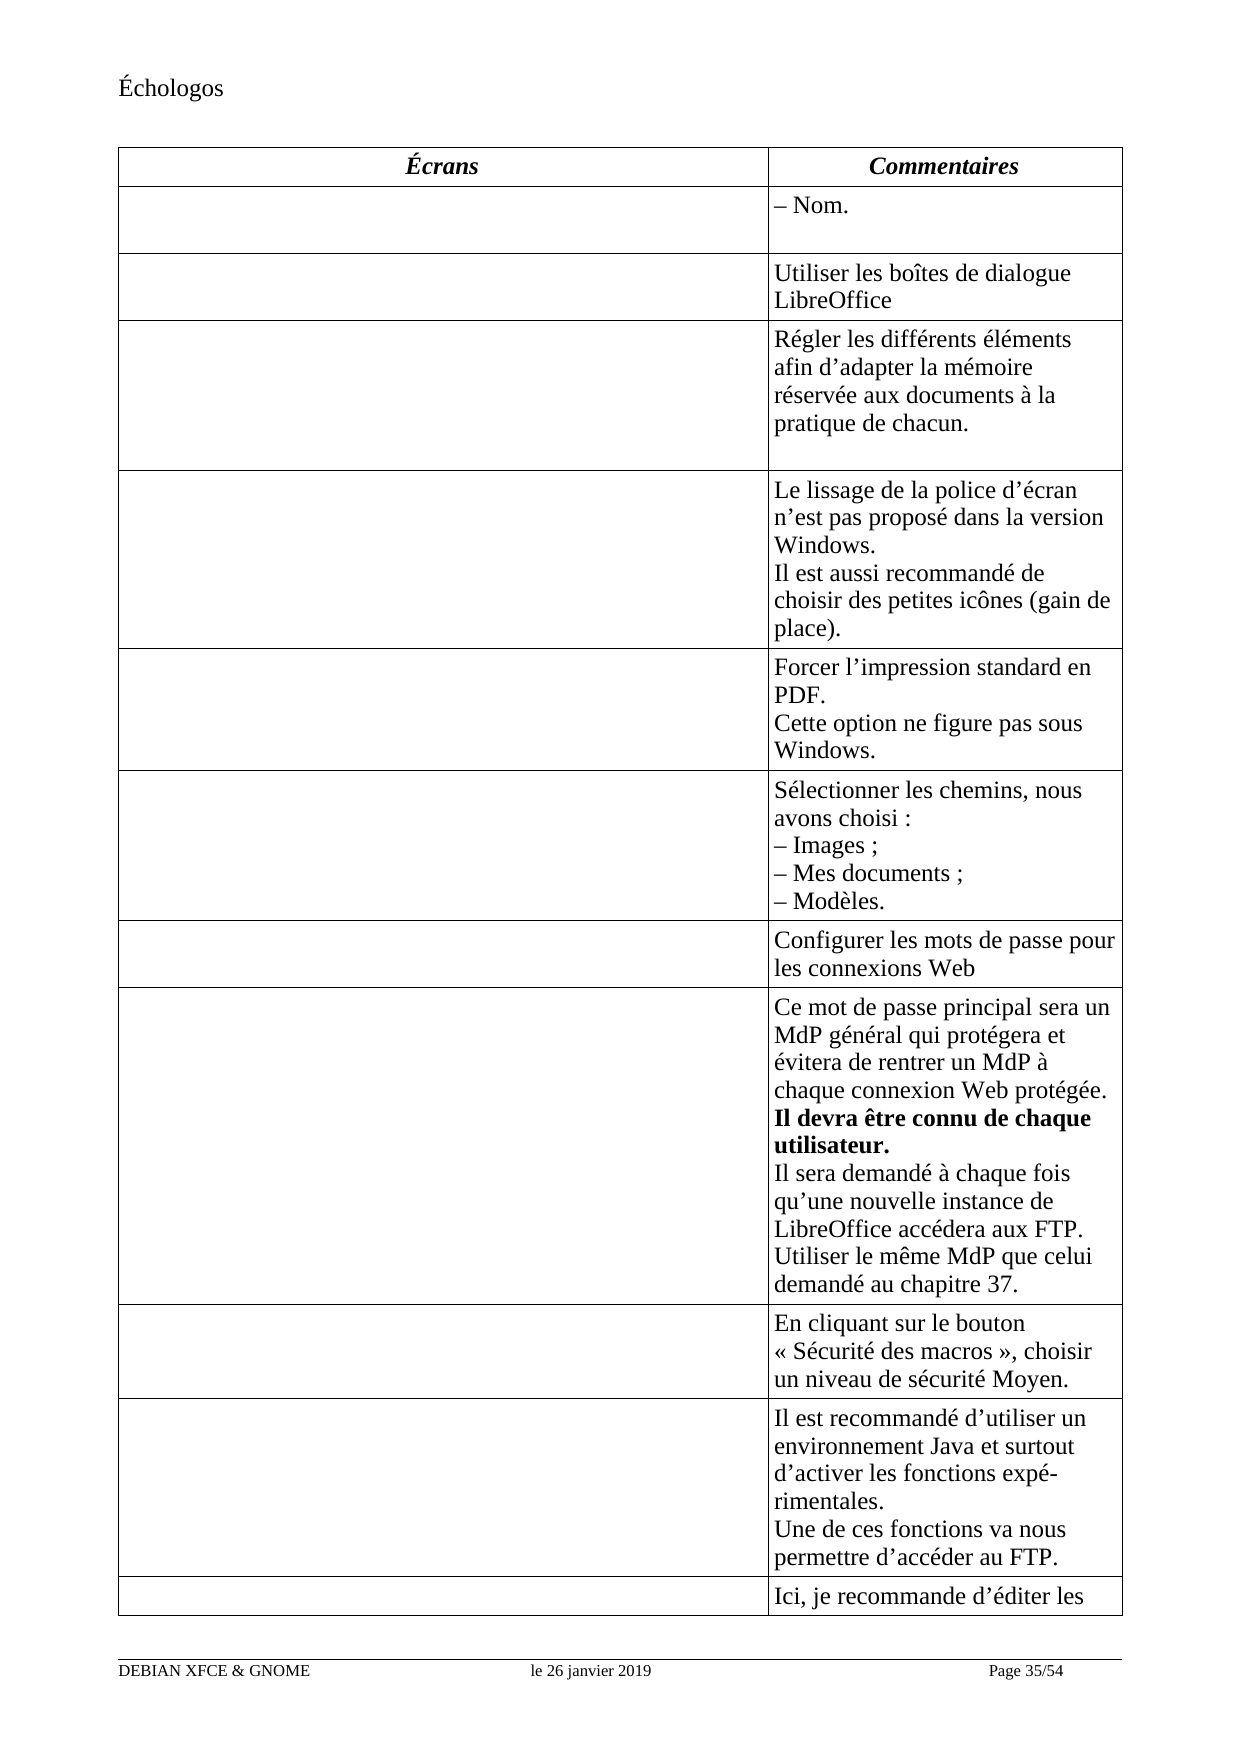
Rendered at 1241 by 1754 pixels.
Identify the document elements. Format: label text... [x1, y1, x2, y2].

table_cell Il est recommandé d’utiliser un environnement Java et surtout d’activer les fonctions expé-rimentales. Une de ces fonctions va nous permettre d’accéder au FTP. [769, 1399, 1122, 1576]
table_cell Le lissage de la police d’écran n’est pas proposé dans la version Windows. Il est aussi recommandé de choisir des petites icônes (gain de place). [769, 471, 1122, 648]
table_cell Régler les différents éléments afin d’adapter la mémoire réservée aux documents à la pratique de chacun. [769, 321, 1122, 470]
table_cell Sélectionner les chemins, nous avons choisi : – Images ; – Mes documents ; – Modèles. [769, 771, 1122, 920]
table_cell [119, 254, 768, 320]
table_cell [119, 1305, 768, 1398]
table_header Écrans [119, 148, 768, 186]
table_cell [119, 988, 768, 1303]
table_cell Ce mot de passe principal sera un MdP général qui protégera et évitera de rentrer un MdP à chaque connexion Web protégée. Il devra être connu de chaque utilisateur. Il sera demandé à chaque fois qu’une nouvelle instance de LibreOffice accédera aux FTP. Utiliser le même MdP que celui demandé au chapitre 37. [769, 988, 1122, 1303]
table_cell [119, 771, 768, 920]
table_cell Utiliser les boîtes de dialogue LibreOffice [769, 254, 1122, 320]
table_cell En cliquant sur le bouton « Sécurité des macros », choisir un niveau de sécurité Moyen. [769, 1305, 1122, 1398]
table_cell Forcer l’impression standard en PDF. Cette option ne figure pas sous Windows. [769, 649, 1122, 770]
table_cell – Nom. [769, 187, 1122, 253]
table_header Commentaires [769, 148, 1122, 186]
table_cell [119, 649, 768, 770]
table_cell Ici, je recommande d’éditer les [769, 1577, 1122, 1615]
table_cell [119, 1577, 768, 1615]
table_cell [119, 921, 768, 987]
table_cell [119, 321, 768, 470]
table_cell Configurer les mots de passe pour les connexions Web [769, 921, 1122, 987]
table_cell [119, 187, 768, 253]
table_cell [119, 1399, 768, 1576]
table_cell [119, 471, 768, 648]
